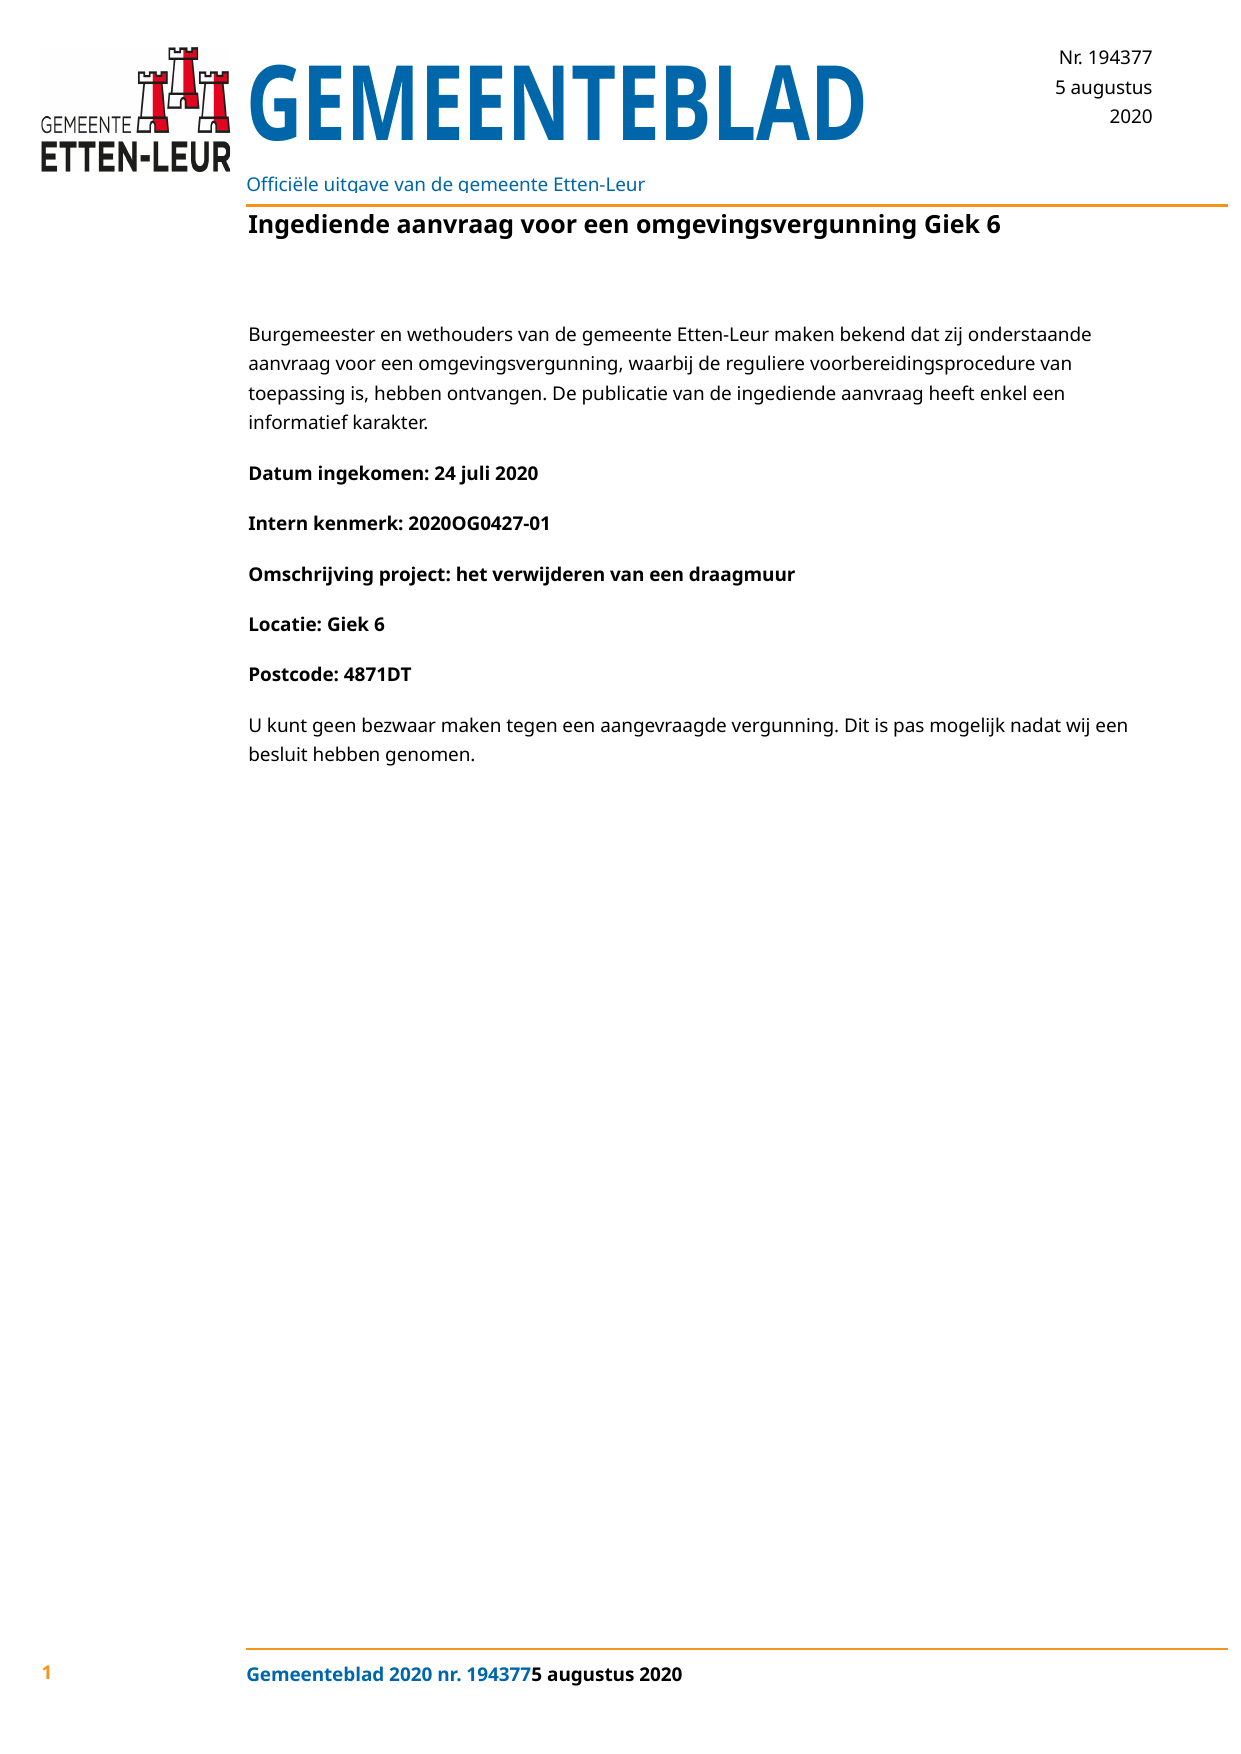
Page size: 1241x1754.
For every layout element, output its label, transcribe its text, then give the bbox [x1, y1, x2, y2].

text Omschrijving project: het verwijderen van een draagmuur [248, 561, 1152, 586]
text Locatie: Giek 6 [248, 611, 1152, 637]
text Intern kenmerk: 2020OG0427-01 [248, 510, 1152, 536]
text Datum ingekomen: 24 juli 2020 [248, 460, 1152, 486]
text Ingediende aanvraag voor een omgevingsvergunning Giek 6 [248, 207, 1152, 241]
text Postcode: 4871DT [248, 662, 1152, 687]
picture [41, 47, 231, 172]
text U kunt geen bezwaar maken tegen een aangevraagde vergunning. Dit is pas mogelijk nadat wij een besluit hebben genomen. [248, 712, 1152, 767]
text Burgemeester en wethouders van de gemeente Etten-Leur maken bekend dat zij onderstaande aanvraag voor een omgevingsvergunning, waarbij de reguliere voorbereidingsprocedure van toepassing is, hebben ontvangen. De publicatie van de ingediende aanvraag heeft enkel een informatief karakter. [248, 321, 1152, 435]
